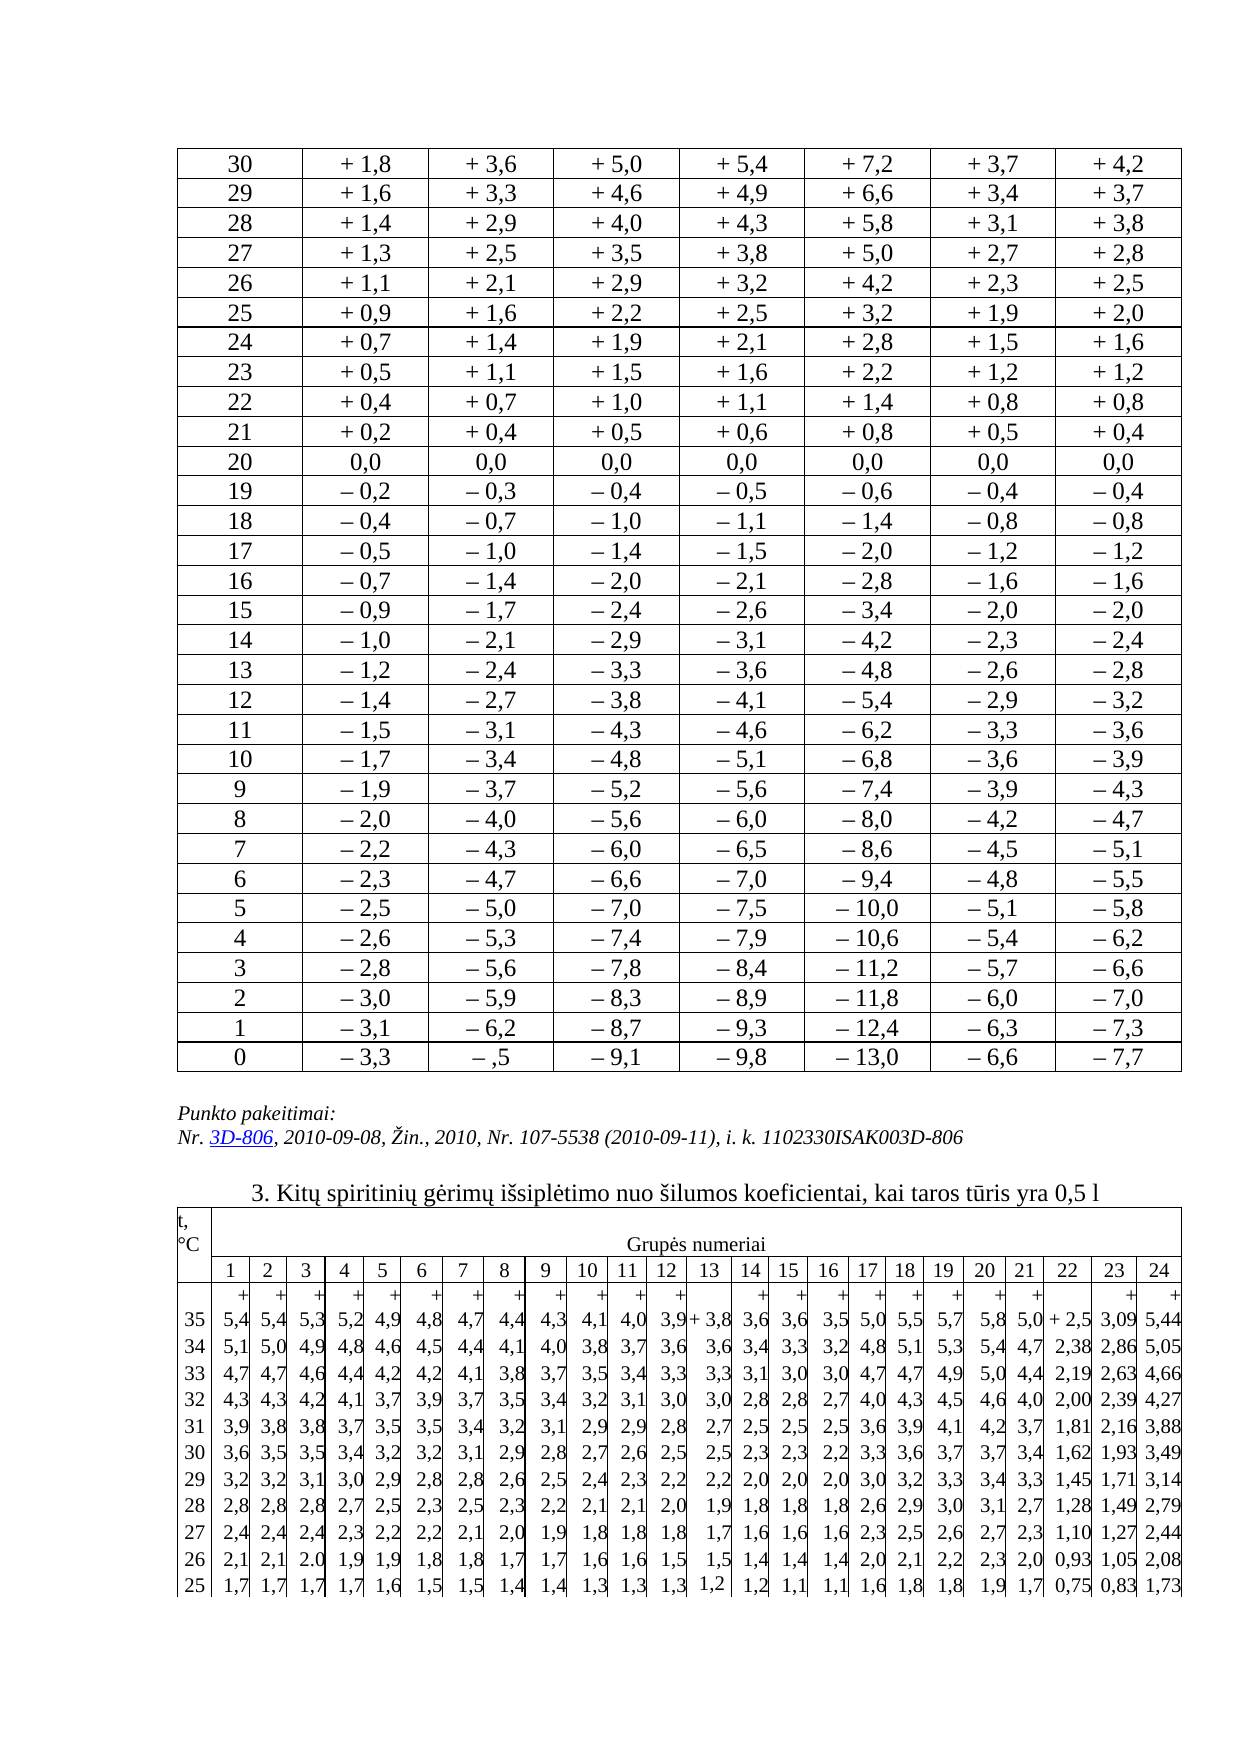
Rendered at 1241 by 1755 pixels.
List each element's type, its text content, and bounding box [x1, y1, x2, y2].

table_cell 1,8 [769, 1491, 807, 1517]
table_cell – 9,1 [554, 1043, 679, 1071]
table_cell 1,6 [364, 1571, 400, 1597]
table_cell – 1,1 [680, 506, 804, 535]
table_cell 3,4 [443, 1411, 483, 1438]
table_cell 16 [808, 1257, 848, 1282]
table_cell 0 [178, 1043, 302, 1071]
table_header Grupės numeriai [212, 1208, 1181, 1256]
table_cell 4,8 [849, 1331, 885, 1358]
table_cell 24 [178, 328, 302, 356]
table_cell – 0,9 [303, 596, 428, 624]
table_cell 2,7 [687, 1411, 731, 1438]
table_cell 1,4 [526, 1571, 566, 1597]
table_cell 4,0 [849, 1385, 885, 1411]
table_cell 3,3 [1006, 1464, 1043, 1491]
table_cell 2,4 [212, 1518, 249, 1544]
table_cell 2.0 [287, 1544, 324, 1571]
table_cell 10 [567, 1257, 607, 1282]
table_cell 2,79 [1137, 1491, 1181, 1517]
table_cell – 3,6 [931, 745, 1055, 773]
table_cell 1 [212, 1257, 249, 1282]
table_cell 5,0 [250, 1331, 286, 1358]
table_cell 1,7 [212, 1571, 249, 1597]
table_cell 1,5 [647, 1544, 686, 1571]
table_cell 0,0 [1056, 447, 1181, 475]
table_cell – 5,7 [931, 953, 1055, 982]
table_cell – 8,0 [805, 804, 930, 833]
table_cell 33 [178, 1358, 211, 1384]
table_cell 10 [178, 745, 302, 773]
table_cell 2,7 [326, 1491, 363, 1517]
table_cell 1,6 [849, 1571, 885, 1597]
table_cell + 0,4 [429, 417, 553, 446]
table_cell + 0,8 [1056, 387, 1181, 416]
table_cell 2,5 [886, 1518, 923, 1544]
table_cell + 3,8 [680, 238, 804, 267]
table_cell 1,4 [808, 1544, 848, 1571]
table_cell – 1,2 [931, 536, 1055, 565]
table_cell [178, 1256, 211, 1282]
table_cell – 0,5 [303, 536, 428, 565]
table_cell 18 [178, 506, 302, 535]
table_cell – 7,0 [554, 894, 679, 922]
table_cell – 2,3 [303, 864, 428, 892]
table_cell 3 [178, 953, 302, 982]
table_cell – 3,2 [1056, 685, 1181, 714]
table_cell + 0,2 [303, 417, 428, 446]
table_cell – 1,4 [429, 566, 553, 594]
table_cell – 4,2 [805, 625, 930, 654]
table_cell 3,1 [732, 1358, 768, 1384]
table_cell – 7,3 [1056, 1013, 1181, 1041]
table_cell + 5,0 [554, 149, 679, 177]
table_cell 1,8 [647, 1518, 686, 1544]
table_cell – 0,3 [429, 476, 553, 505]
table_cell – 6,0 [931, 983, 1055, 1012]
table_cell 17 [849, 1257, 885, 1282]
table_cell 3,2 [886, 1464, 923, 1491]
table_cell 5 [364, 1257, 400, 1282]
table_cell 2 [250, 1257, 286, 1282]
table_cell 2,6 [484, 1464, 524, 1491]
table_cell – ,5 [429, 1043, 553, 1071]
table_cell – 8,3 [554, 983, 679, 1012]
table_cell + 1,8 [303, 149, 428, 177]
table_cell 2,1 [212, 1544, 249, 1571]
table_cell 3 [287, 1257, 324, 1282]
table_cell 8 [178, 804, 302, 833]
table_cell 3,7 [608, 1331, 646, 1358]
table_cell 1,4 [484, 1571, 524, 1597]
table_cell + 5,0 [805, 238, 930, 267]
table_cell – 5,1 [931, 894, 1055, 922]
table_cell 3,5 [287, 1438, 324, 1464]
table_cell 3,2 [364, 1438, 400, 1464]
table_cell 2,7 [808, 1385, 848, 1411]
table_cell – 2,8 [805, 566, 930, 594]
table_cell – 6,3 [931, 1013, 1055, 1041]
table_cell 3,4 [526, 1385, 566, 1411]
table_cell 1,9 [326, 1544, 363, 1571]
table_cell 1,2 [687, 1571, 731, 1597]
table_cell – 1,7 [429, 596, 553, 624]
table_cell 8 [484, 1257, 524, 1282]
table_cell 12 [178, 685, 302, 714]
table_cell 3,2 [567, 1385, 607, 1411]
table_cell 1,9 [364, 1544, 400, 1571]
table_cell – 0,5 [680, 476, 804, 505]
table_cell – 2,0 [805, 536, 930, 565]
table_cell 4,6 [964, 1385, 1005, 1411]
table_cell 2,2 [526, 1491, 566, 1517]
table_cell 2,3 [769, 1438, 807, 1464]
table_cell – 7,9 [680, 923, 804, 952]
table_cell – 1,2 [1056, 536, 1181, 565]
table_cell 25 [178, 298, 302, 326]
table_cell – 0,4 [1056, 476, 1181, 505]
table_cell – 2,5 [303, 894, 428, 922]
table_cell – 6,5 [680, 834, 804, 863]
table_cell – 7,0 [1056, 983, 1181, 1012]
table_cell + 2,1 [429, 268, 553, 297]
table_cell – 4,3 [554, 715, 679, 743]
table_cell 1,1 [808, 1571, 848, 1597]
table_cell + 2,0 [1056, 298, 1181, 326]
table_cell – 6,6 [1056, 953, 1181, 982]
table_cell 2,3 [608, 1464, 646, 1491]
table_cell 3,1 [608, 1385, 646, 1411]
table_cell 1,8 [886, 1571, 923, 1597]
table_cell – 8,6 [805, 834, 930, 863]
table_cell – 0,2 [303, 476, 428, 505]
text 3. Kitų spiritinių gėrimų išsiplėtimo nuo šilumos koeficientai, kai taros tūris yra 0,5 l [177, 1178, 1181, 1207]
table_cell + 3,1 [931, 208, 1055, 237]
table_cell 1,81 [1044, 1411, 1091, 1438]
table_cell 1,8 [443, 1544, 483, 1571]
table_cell – 5,8 [1056, 894, 1181, 922]
table_cell 1,9 [964, 1571, 1005, 1597]
table_cell 1,7 [287, 1571, 324, 1597]
table_cell 1,8 [567, 1518, 607, 1544]
table_cell 3,6 [647, 1331, 686, 1358]
table_cell 2,3 [484, 1491, 524, 1517]
table_cell – 2,1 [680, 566, 804, 594]
table_cell – 7,5 [680, 894, 804, 922]
table_cell – 6,2 [1056, 923, 1181, 952]
table_cell – 2,4 [1056, 625, 1181, 654]
table_cell 1,10 [1044, 1518, 1091, 1544]
table_cell 1,3 [647, 1571, 686, 1597]
table_cell 15 [178, 596, 302, 624]
table_cell – 3,1 [429, 715, 553, 743]
table_cell + 6,6 [805, 179, 930, 207]
table_cell – 1,9 [303, 774, 428, 803]
table_cell + 1,2 [931, 357, 1055, 386]
table_cell 1,6 [608, 1544, 646, 1571]
table_cell + 4,6 [554, 179, 679, 207]
table_cell 1,49 [1092, 1491, 1136, 1517]
table_cell + 1,1 [303, 268, 428, 297]
table_cell – 0,7 [429, 506, 553, 535]
table_cell – 3,3 [931, 715, 1055, 743]
table_cell + 3,3 [429, 179, 553, 207]
table_cell 1,7 [250, 1571, 286, 1597]
table_cell 2,9 [608, 1411, 646, 1438]
table_header t, °C [178, 1208, 211, 1256]
table_cell 2,3 [849, 1518, 885, 1544]
table_cell – 5,3 [429, 923, 553, 952]
table_cell 2,9 [484, 1438, 524, 1464]
table_cell + 4,1 [567, 1283, 607, 1331]
table_cell – 3,1 [303, 1013, 428, 1041]
table_cell 2,8 [212, 1491, 249, 1517]
table_cell + 0,4 [1056, 417, 1181, 446]
table_cell – 8,9 [680, 983, 804, 1012]
table_cell 3,14 [1137, 1464, 1181, 1491]
table_cell 7 [178, 834, 302, 863]
table_cell + 0,8 [805, 417, 930, 446]
table_cell 20 [178, 447, 302, 475]
table_cell 4,4 [1006, 1358, 1043, 1384]
table_cell 4,9 [924, 1358, 963, 1384]
table_cell – 1,7 [303, 745, 428, 773]
table_cell – 5,6 [429, 953, 553, 982]
table_cell – 2,2 [303, 834, 428, 863]
table_cell 3,1 [526, 1411, 566, 1438]
table_cell – 5,1 [1056, 834, 1181, 863]
table_cell – 6,2 [805, 715, 930, 743]
table_cell 34 [178, 1331, 211, 1358]
table_cell 3,3 [647, 1358, 686, 1384]
table_cell – 2,6 [303, 923, 428, 952]
table_cell 3,6 [886, 1438, 923, 1464]
table_cell 29 [178, 1464, 211, 1491]
table_cell – 4,5 [931, 834, 1055, 863]
table_cell + 0,9 [303, 298, 428, 326]
table_cell – 1,5 [303, 715, 428, 743]
table_cell 1,28 [1044, 1491, 1091, 1517]
table_cell 3,5 [484, 1385, 524, 1411]
table_cell 3,5 [567, 1358, 607, 1384]
table_cell 1 [178, 1013, 302, 1041]
table_cell 4 [326, 1257, 363, 1282]
table_cell 3,0 [808, 1358, 848, 1384]
table_cell 1,8 [924, 1571, 963, 1597]
table_cell 2,8 [769, 1385, 807, 1411]
table_cell 2,1 [443, 1518, 483, 1544]
table_cell 3,0 [326, 1464, 363, 1491]
table_cell – 2,8 [1056, 655, 1181, 684]
table_cell – 2,0 [554, 566, 679, 594]
table_cell 5,0 [964, 1358, 1005, 1384]
table_cell – 9,3 [680, 1013, 804, 1041]
table_cell 1,6 [732, 1518, 768, 1544]
table_cell 3,0 [687, 1385, 731, 1411]
table_cell 3,3 [769, 1331, 807, 1358]
table_cell 28 [178, 208, 302, 237]
table_cell 35 [178, 1283, 211, 1331]
table_cell – 5,5 [1056, 864, 1181, 892]
table_cell 3,2 [250, 1464, 286, 1491]
table_cell 2,5 [647, 1438, 686, 1464]
table_cell 2,2 [364, 1518, 400, 1544]
table_cell 2,1 [886, 1544, 923, 1571]
table_cell – 4,3 [1056, 774, 1181, 803]
table_cell + 5,5 [886, 1283, 923, 1331]
table_cell + 1,6 [429, 298, 553, 326]
table_cell 2,86 [1092, 1331, 1136, 1358]
table_cell + 2,9 [554, 268, 679, 297]
table_cell – 0,4 [303, 506, 428, 535]
table_cell + 1,6 [680, 357, 804, 386]
table_cell 4,2 [964, 1411, 1005, 1438]
table_cell + 3,6 [732, 1283, 768, 1331]
table_cell 4,6 [287, 1358, 324, 1384]
table_cell + 5,0 [849, 1283, 885, 1331]
table_cell 2,5 [364, 1491, 400, 1517]
table_cell 4,0 [526, 1331, 566, 1358]
table_cell 1,5 [401, 1571, 442, 1597]
table_cell – 5,4 [805, 685, 930, 714]
table_cell 11 [608, 1257, 646, 1282]
table_cell 4,5 [401, 1331, 442, 1358]
table_cell 25 [178, 1571, 211, 1597]
table_cell – 4,7 [1056, 804, 1181, 833]
table_cell 4,3 [212, 1385, 249, 1411]
table_cell 2,8 [732, 1385, 768, 1411]
table_cell 4,7 [849, 1358, 885, 1384]
table_cell – 2,0 [931, 596, 1055, 624]
table_cell 2,44 [1137, 1518, 1181, 1544]
table_cell – 3,6 [680, 655, 804, 684]
table_cell 1,45 [1044, 1464, 1091, 1491]
table_cell 1,6 [808, 1518, 848, 1544]
table_cell 1,9 [526, 1518, 566, 1544]
table_cell 2,0 [849, 1544, 885, 1571]
table_cell 2,3 [964, 1544, 1005, 1571]
table_cell – 4,2 [931, 804, 1055, 833]
table_cell 3,8 [250, 1411, 286, 1438]
table_cell + 4,2 [805, 268, 930, 297]
table_cell 3,8 [567, 1331, 607, 1358]
table_cell 1,7 [687, 1518, 731, 1544]
table_cell 20 [964, 1257, 1005, 1282]
table_cell 4,4 [326, 1358, 363, 1384]
table_cell + 1,4 [429, 328, 553, 356]
table_cell – 3,9 [931, 774, 1055, 803]
table_cell + 3,7 [1056, 179, 1181, 207]
table_cell 5,1 [886, 1331, 923, 1358]
table_cell 2,8 [443, 1464, 483, 1491]
table_cell 16 [178, 566, 302, 594]
table_cell – 6,0 [680, 804, 804, 833]
table_cell 3,0 [849, 1464, 885, 1491]
table_cell – 8,7 [554, 1013, 679, 1041]
table_cell 14 [732, 1257, 768, 1282]
table_cell 2,19 [1044, 1358, 1091, 1384]
table_cell 3,7 [924, 1438, 963, 1464]
table_cell 3,7 [443, 1385, 483, 1411]
table_cell + 1,1 [680, 387, 804, 416]
table_cell + 5,3 [287, 1283, 324, 1331]
table_cell 1,7 [484, 1544, 524, 1571]
table_cell 2,7 [964, 1518, 1005, 1544]
table_cell 1,4 [732, 1544, 768, 1571]
table_cell + 0,5 [554, 417, 679, 446]
table_cell – 13,0 [805, 1043, 930, 1071]
table_cell 0,0 [303, 447, 428, 475]
table_cell 3,1 [443, 1438, 483, 1464]
table_cell 0,0 [554, 447, 679, 475]
table_cell + 2,7 [931, 238, 1055, 267]
table_cell + 0,5 [303, 357, 428, 386]
table_cell – 3,0 [303, 983, 428, 1012]
table_cell 1,4 [769, 1544, 807, 1571]
table_cell – 7,8 [554, 953, 679, 982]
table_cell 3,2 [808, 1331, 848, 1358]
table_cell 4,1 [326, 1385, 363, 1411]
table_cell 32 [178, 1385, 211, 1411]
table_cell + 5,4 [250, 1283, 286, 1331]
table_cell – 0,6 [805, 476, 930, 505]
table_cell 1,8 [732, 1491, 768, 1517]
table_cell – 2,0 [1056, 596, 1181, 624]
table_cell + 4,9 [364, 1283, 400, 1331]
table_cell + 2,9 [429, 208, 553, 237]
table_cell + 4,3 [526, 1283, 566, 1331]
table_cell + 2,5 [1044, 1283, 1091, 1331]
table_cell – 7,7 [1056, 1043, 1181, 1071]
table_cell + 1,5 [554, 357, 679, 386]
table_cell 2,1 [608, 1491, 646, 1517]
table_cell 2,4 [287, 1518, 324, 1544]
table_cell – 11,2 [805, 953, 930, 982]
table_cell 1,71 [1092, 1464, 1136, 1491]
table_cell 3,9 [886, 1411, 923, 1438]
table_cell + 5,7 [924, 1283, 963, 1331]
table_cell 2,8 [401, 1464, 442, 1491]
table_cell + 2,8 [1056, 238, 1181, 267]
table_cell + 1,4 [805, 387, 930, 416]
table_cell 3,1 [287, 1464, 324, 1491]
table_cell – 2,8 [303, 953, 428, 982]
table_cell + 3,8 [1056, 208, 1181, 237]
table_cell 14 [178, 625, 302, 654]
table_cell 13 [687, 1257, 731, 1282]
table_cell 2,2 [924, 1544, 963, 1571]
table_cell 2,4 [567, 1464, 607, 1491]
table_cell 11 [178, 715, 302, 743]
table_cell + 4,7 [443, 1283, 483, 1331]
table_cell 6 [401, 1257, 442, 1282]
table_cell 1,6 [567, 1544, 607, 1571]
table_cell 2,8 [647, 1411, 686, 1438]
table_cell 2,63 [1092, 1358, 1136, 1384]
table_cell – 5,2 [554, 774, 679, 803]
table_cell 4,7 [212, 1358, 249, 1384]
table_cell 4,1 [484, 1331, 524, 1358]
table_cell 1,05 [1092, 1544, 1136, 1571]
table_cell 4,0 [1006, 1385, 1043, 1411]
table_cell 18 [886, 1257, 923, 1282]
table_cell + 1,9 [554, 328, 679, 356]
table_cell 3,4 [732, 1331, 768, 1358]
table_cell – 0,7 [303, 566, 428, 594]
table_cell – 1,6 [1056, 566, 1181, 594]
table_cell 2,7 [1006, 1491, 1043, 1517]
table_cell 23 [178, 357, 302, 386]
table_cell 3,7 [364, 1385, 400, 1411]
table_cell 2,0 [647, 1491, 686, 1517]
table_cell – 4,1 [680, 685, 804, 714]
table_cell + 4,0 [608, 1283, 646, 1331]
table_cell 3,9 [212, 1411, 249, 1438]
table_cell 3,5 [364, 1411, 400, 1438]
table_cell 26 [178, 1544, 211, 1571]
table_cell – 10,0 [805, 894, 930, 922]
table_cell – 4,8 [931, 864, 1055, 892]
table_cell 2,7 [567, 1438, 607, 1464]
table_cell 6 [178, 864, 302, 892]
table_cell – 0,8 [931, 506, 1055, 535]
table_cell 22 [1044, 1257, 1091, 1282]
table_cell – 12,4 [805, 1013, 930, 1041]
table_cell – 4,8 [554, 745, 679, 773]
table_cell – 5,4 [931, 923, 1055, 952]
table_cell – 1,5 [680, 536, 804, 565]
table_cell 2,6 [849, 1491, 885, 1517]
table_cell + 5,8 [805, 208, 930, 237]
table_cell 2,2 [647, 1464, 686, 1491]
table_cell 27 [178, 238, 302, 267]
table_cell 1,5 [443, 1571, 483, 1597]
table_cell 3,7 [964, 1438, 1005, 1464]
table_cell 5,1 [212, 1331, 249, 1358]
table_cell 3,49 [1137, 1438, 1181, 1464]
table_cell + 2,1 [680, 328, 804, 356]
table_cell 5,05 [1137, 1331, 1181, 1358]
table_cell + 5,0 [1006, 1283, 1043, 1331]
table_cell 1,27 [1092, 1518, 1136, 1544]
table_cell + 0,6 [680, 417, 804, 446]
table_cell + 5,4 [212, 1283, 249, 1331]
table_cell – 0,4 [931, 476, 1055, 505]
table_cell 3,88 [1137, 1411, 1181, 1438]
table_cell 2,9 [567, 1411, 607, 1438]
table_cell – 3,8 [554, 685, 679, 714]
table_cell 2,9 [364, 1464, 400, 1491]
table_cell 2,16 [1092, 1411, 1136, 1438]
table_cell 3,1 [964, 1491, 1005, 1517]
table_cell 4,5 [924, 1385, 963, 1411]
table_cell – 2,4 [429, 655, 553, 684]
table_cell 2,3 [1006, 1518, 1043, 1544]
table_cell – 0,4 [554, 476, 679, 505]
table_cell 3,6 [849, 1411, 885, 1438]
table_cell 4,8 [326, 1331, 363, 1358]
table_cell + 2,5 [680, 298, 804, 326]
table_cell + 4,3 [680, 208, 804, 237]
table_cell – 6,6 [554, 864, 679, 892]
table_cell – 9,4 [805, 864, 930, 892]
table_cell 1,3 [567, 1571, 607, 1597]
table_cell 1,7 [526, 1544, 566, 1571]
table_cell 15 [769, 1257, 807, 1282]
table_cell 3,4 [964, 1464, 1005, 1491]
table_cell 3,0 [647, 1385, 686, 1411]
table_cell 1,7 [326, 1571, 363, 1597]
text Punkto pakeitimai: [177, 1101, 1181, 1125]
table_cell – 2,0 [303, 804, 428, 833]
table_cell – 10,6 [805, 923, 930, 952]
table_cell + 0,7 [303, 328, 428, 356]
table_cell 1,7 [1006, 1571, 1043, 1597]
table_cell 3,7 [326, 1411, 363, 1438]
table_cell 1,5 [687, 1544, 731, 1571]
table_cell + 0,8 [931, 387, 1055, 416]
table_cell + 1,2 [1056, 357, 1181, 386]
table_cell – 5,6 [680, 774, 804, 803]
table_cell + 3,4 [931, 179, 1055, 207]
table_cell 0,0 [680, 447, 804, 475]
table_cell 9 [178, 774, 302, 803]
table_cell + 2,8 [805, 328, 930, 356]
table_cell – 3,4 [429, 745, 553, 773]
table_cell 19 [924, 1257, 963, 1282]
table_cell 3,3 [924, 1464, 963, 1491]
table_cell 2,1 [567, 1491, 607, 1517]
table_cell + 3,9 [647, 1283, 686, 1331]
table_cell + 1,5 [931, 328, 1055, 356]
table_cell 3,5 [401, 1411, 442, 1438]
table_cell 2,5 [443, 1491, 483, 1517]
table_cell + 4,0 [554, 208, 679, 237]
table_cell 0,0 [931, 447, 1055, 475]
table_cell 0,75 [1044, 1571, 1091, 1597]
table_cell 1,73 [1137, 1571, 1181, 1597]
table_cell + 4,8 [401, 1283, 442, 1331]
table_cell – 6,8 [805, 745, 930, 773]
table_cell 21 [1006, 1257, 1043, 1282]
table_cell – 3,1 [680, 625, 804, 654]
table_cell 5,3 [924, 1331, 963, 1358]
table_cell 4,66 [1137, 1358, 1181, 1384]
table_cell 2,5 [732, 1411, 768, 1438]
table_cell + 4,4 [484, 1283, 524, 1331]
table_cell – 5,9 [429, 983, 553, 1012]
table_cell 30 [178, 149, 302, 177]
table_cell + 3,6 [429, 149, 553, 177]
table_cell – 1,0 [303, 625, 428, 654]
table_cell + 3,8 [687, 1283, 731, 1331]
table_cell 1,3 [608, 1571, 646, 1597]
table_cell 19 [178, 476, 302, 505]
table_cell – 6,0 [554, 834, 679, 863]
table_cell 1,8 [808, 1491, 848, 1517]
table_cell + 3,5 [808, 1283, 848, 1331]
table_cell – 6,2 [429, 1013, 553, 1041]
table_cell 23 [1092, 1257, 1136, 1282]
table_cell 2,0 [808, 1464, 848, 1491]
table_cell + 1,9 [931, 298, 1055, 326]
table_cell 2,0 [769, 1464, 807, 1491]
table_cell 2,6 [924, 1518, 963, 1544]
table_cell 2,3 [401, 1491, 442, 1517]
table_cell 1,1 [769, 1571, 807, 1597]
table_cell 0,83 [1092, 1571, 1136, 1597]
table_cell 4,3 [886, 1385, 923, 1411]
table_cell 5 [178, 894, 302, 922]
table_cell 1,93 [1092, 1438, 1136, 1464]
table_cell 3,9 [401, 1385, 442, 1411]
table_cell 2,2 [687, 1464, 731, 1491]
table_cell 3,4 [608, 1358, 646, 1384]
table_cell 2,6 [608, 1438, 646, 1464]
table_cell 26 [178, 268, 302, 297]
table_cell 4,9 [287, 1331, 324, 1358]
table_cell – 7,4 [554, 923, 679, 952]
table_cell 3,2 [212, 1464, 249, 1491]
table_cell 3,2 [401, 1438, 442, 1464]
table_cell 2,2 [808, 1438, 848, 1464]
table_cell – 4,7 [429, 864, 553, 892]
table_cell – 2,4 [554, 596, 679, 624]
table_cell + 2,2 [805, 357, 930, 386]
table_cell – 2,9 [554, 625, 679, 654]
table_cell + 1,3 [303, 238, 428, 267]
table_cell + 2,3 [931, 268, 1055, 297]
table_cell 28 [178, 1491, 211, 1517]
table_cell + 3,7 [931, 149, 1055, 177]
table_cell 2,8 [250, 1491, 286, 1517]
table_cell 1,62 [1044, 1438, 1091, 1464]
table_cell – 5,0 [429, 894, 553, 922]
table_cell 17 [178, 536, 302, 565]
table_cell 1,8 [401, 1544, 442, 1571]
table_cell 4,6 [364, 1331, 400, 1358]
table_cell 13 [178, 655, 302, 684]
table_cell 0,0 [805, 447, 930, 475]
table_cell – 2,6 [680, 596, 804, 624]
table_cell 4,2 [401, 1358, 442, 1384]
table_cell 3,8 [484, 1358, 524, 1384]
table_cell 2,00 [1044, 1385, 1091, 1411]
table_cell 2,0 [732, 1464, 768, 1491]
table_cell – 1,0 [429, 536, 553, 565]
table_cell + 1,4 [303, 208, 428, 237]
table_cell – 2,9 [931, 685, 1055, 714]
table_cell + 2,5 [1056, 268, 1181, 297]
table_cell 2,0 [484, 1518, 524, 1544]
table_cell 2,38 [1044, 1331, 1091, 1358]
table_cell 4,2 [287, 1385, 324, 1411]
table_cell 24 [1137, 1257, 1181, 1282]
table_cell 3,4 [326, 1438, 363, 1464]
table_cell – 2,1 [429, 625, 553, 654]
table_cell – 9,8 [680, 1043, 804, 1071]
table_cell 2,5 [769, 1411, 807, 1438]
table_cell – 3,3 [303, 1043, 428, 1071]
table_cell – 3,9 [1056, 745, 1181, 773]
table_cell 2,0 [1006, 1544, 1043, 1571]
table_cell + 3,09 [1092, 1283, 1136, 1331]
table_cell 1,9 [687, 1491, 731, 1517]
table_cell 0,93 [1044, 1544, 1091, 1571]
table_cell 4,1 [924, 1411, 963, 1438]
table_cell + 0,5 [931, 417, 1055, 446]
table_cell 7 [443, 1257, 483, 1282]
table_cell 2,4 [250, 1518, 286, 1544]
table_cell + 5,44 [1137, 1283, 1181, 1331]
table_cell + 5,8 [964, 1283, 1005, 1331]
table_cell + 1,6 [303, 179, 428, 207]
table_cell 3,8 [287, 1411, 324, 1438]
table_cell 4,3 [250, 1385, 286, 1411]
table_cell + 5,2 [326, 1283, 363, 1331]
table_cell – 1,4 [805, 506, 930, 535]
table_cell + 1,0 [554, 387, 679, 416]
table_cell – 2,3 [931, 625, 1055, 654]
table_cell + 0,7 [429, 387, 553, 416]
table_cell 2,08 [1137, 1544, 1181, 1571]
table_cell 29 [178, 179, 302, 207]
table_cell 0,0 [429, 447, 553, 475]
table_cell – 6,6 [931, 1043, 1055, 1071]
table_cell 3,7 [526, 1358, 566, 1384]
table_cell 12 [647, 1257, 686, 1282]
table_cell – 3,7 [429, 774, 553, 803]
table_cell + 1,1 [429, 357, 553, 386]
table_cell 4,27 [1137, 1385, 1181, 1411]
table_cell – 2,7 [429, 685, 553, 714]
table_cell 4,2 [364, 1358, 400, 1384]
table_cell – 0,8 [1056, 506, 1181, 535]
table_cell 4,7 [886, 1358, 923, 1384]
text Nr. 3D-806, 2010-09-08, Žin., 2010, Nr. 107-5538 (2010-09-11), i. k. 1102330ISAK003D-806 [177, 1125, 1181, 1149]
table_cell 2,3 [732, 1438, 768, 1464]
table_cell – 7,0 [680, 864, 804, 892]
table_cell – 1,2 [303, 655, 428, 684]
table_cell + 3,5 [554, 238, 679, 267]
table_cell – 11,8 [805, 983, 930, 1012]
table_cell + 0,4 [303, 387, 428, 416]
table_cell + 4,9 [680, 179, 804, 207]
table_cell 3,2 [484, 1411, 524, 1438]
table_cell 2,8 [526, 1438, 566, 1464]
table_cell 3,7 [1006, 1411, 1043, 1438]
table_cell 3,0 [924, 1491, 963, 1517]
table_cell 31 [178, 1411, 211, 1438]
table_cell 5,4 [964, 1331, 1005, 1358]
table_cell 9 [526, 1257, 566, 1282]
table_cell + 2,5 [429, 238, 553, 267]
table_cell 30 [178, 1438, 211, 1464]
table_cell + 3,6 [769, 1283, 807, 1331]
table_cell 3,3 [687, 1358, 731, 1384]
table_cell 2,2 [401, 1518, 442, 1544]
table_cell 3,6 [212, 1438, 249, 1464]
table_cell + 7,2 [805, 149, 930, 177]
table_cell 3,5 [250, 1438, 286, 1464]
table_cell 3,0 [769, 1358, 807, 1384]
table_cell + 1,6 [1056, 328, 1181, 356]
table_cell + 2,2 [554, 298, 679, 326]
table_cell + 3,2 [680, 268, 804, 297]
table_cell + 4,2 [1056, 149, 1181, 177]
table_cell – 4,6 [680, 715, 804, 743]
table_cell – 7,4 [805, 774, 930, 803]
table_cell + 3,2 [805, 298, 930, 326]
table_cell 4,4 [443, 1331, 483, 1358]
table_cell – 4,3 [429, 834, 553, 863]
table_cell 3,6 [687, 1331, 731, 1358]
table_cell – 5,1 [680, 745, 804, 773]
table_cell 4,1 [443, 1358, 483, 1384]
table_cell – 2,6 [931, 655, 1055, 684]
table_cell 2 [178, 983, 302, 1012]
table_cell 2,5 [526, 1464, 566, 1491]
table_cell – 1,0 [554, 506, 679, 535]
table_cell 2,39 [1092, 1385, 1136, 1411]
table_cell – 1,4 [303, 685, 428, 714]
table_cell 3,4 [1006, 1438, 1043, 1464]
table_cell 4 [178, 923, 302, 952]
table_cell + 5,4 [680, 149, 804, 177]
table_cell 21 [178, 417, 302, 446]
table_cell 2,8 [287, 1491, 324, 1517]
table_cell 1,6 [769, 1518, 807, 1544]
table_cell 1,8 [608, 1518, 646, 1544]
table_cell – 8,4 [680, 953, 804, 982]
table_cell 2,5 [808, 1411, 848, 1438]
table_cell – 3,3 [554, 655, 679, 684]
table_cell – 4,0 [429, 804, 553, 833]
table_cell 4,7 [1006, 1331, 1043, 1358]
table_cell 22 [178, 387, 302, 416]
table_cell 4,7 [250, 1358, 286, 1384]
table_cell – 5,6 [554, 804, 679, 833]
table_cell 2,3 [326, 1518, 363, 1544]
table_cell – 1,6 [931, 566, 1055, 594]
table_cell – 3,6 [1056, 715, 1181, 743]
table_cell – 3,4 [805, 596, 930, 624]
table_cell – 1,4 [554, 536, 679, 565]
table_cell 2,9 [886, 1491, 923, 1517]
table_cell – 4,8 [805, 655, 930, 684]
table_cell 1,2 [732, 1571, 768, 1597]
table_cell 2,1 [250, 1544, 286, 1571]
table_cell 2,5 [687, 1438, 731, 1464]
table_cell 3,3 [849, 1438, 885, 1464]
table_cell 27 [178, 1518, 211, 1544]
